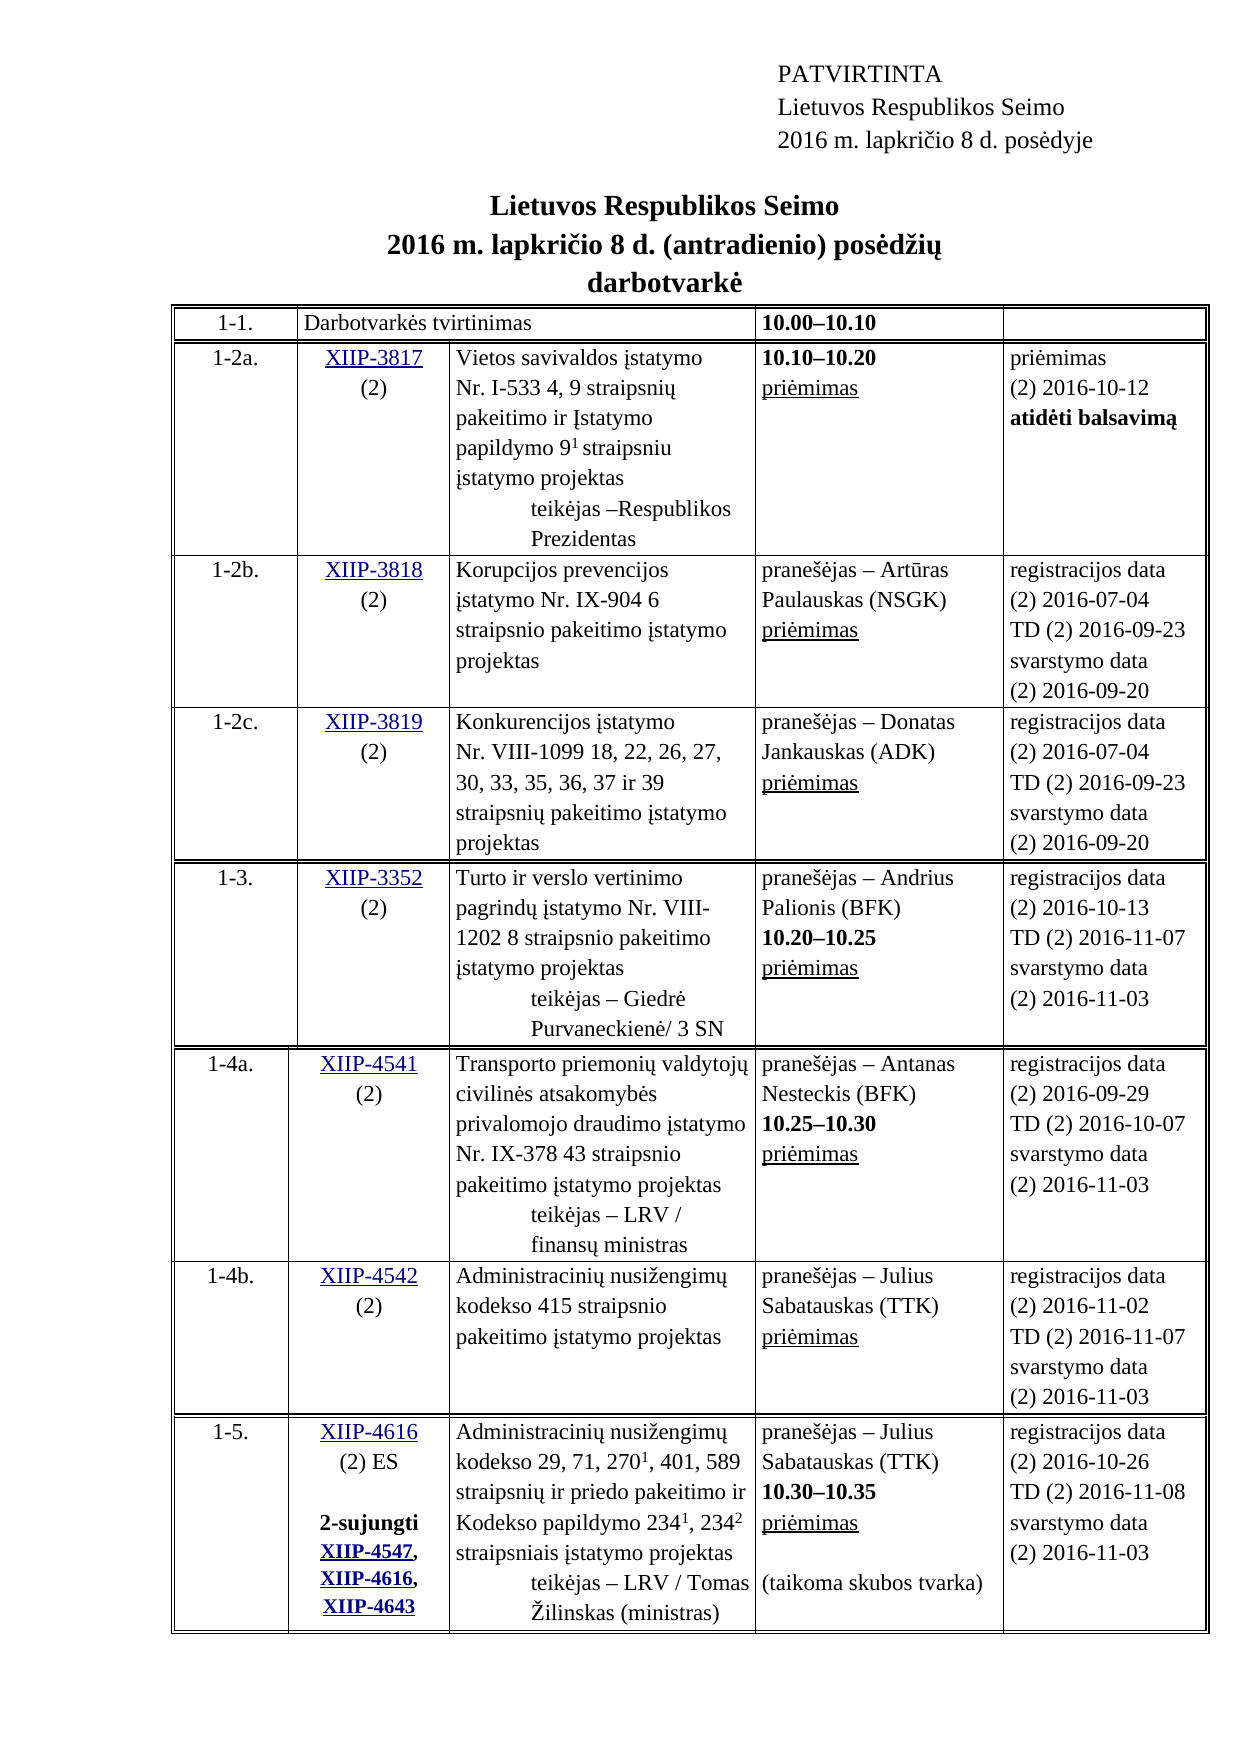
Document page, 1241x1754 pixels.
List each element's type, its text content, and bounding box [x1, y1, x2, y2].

table_cell XIIP-4541 (2) [289, 1050, 449, 1261]
table_cell XIIP-3819 (2) [298, 708, 449, 859]
table_cell pranešėjas – Julius Sabatauskas (TTK) priėmimas [756, 1262, 1003, 1413]
table_cell Administracinių nusižengimų kodekso 415 straipsnio pakeitimo įstatymo projektas [450, 1262, 755, 1413]
table_cell Korupcijos prevencijos įstatymo Nr. IX-904 6 straipsnio pakeitimo įstatymo projektas [450, 556, 755, 707]
table_cell XIIP-4616 (2) ES 2-sujungti XIIP-4547, XIIP-4616, XIIP-4643 [289, 1418, 449, 1629]
table_header Darbotvarkės tvirtinimas [298, 309, 755, 339]
table_cell registracijos data (2) 2016-09-29 TD (2) 2016-10-07 svarstymo data (2) 2016-11-03 [1004, 1050, 1205, 1261]
text darbotvarkė [177, 265, 1152, 299]
table_cell 1-5. [175, 1418, 288, 1629]
text Lietuvos Respublikos Seimo [177, 188, 1152, 222]
table_cell 1-2a. [175, 344, 297, 555]
table_cell XIIP-3352 (2) [298, 864, 449, 1045]
table_cell pranešėjas – Antanas Nesteckis (BFK) 10.25–10.30 priėmimas [756, 1050, 1003, 1261]
table_header 1-1. [175, 309, 297, 339]
table_cell 1-2b. [175, 556, 297, 707]
text Lietuvos Respublikos Seimo [702, 92, 1152, 121]
table_cell pranešėjas – Andrius Palionis (BFK) 10.20–10.25 priėmimas [756, 864, 1003, 1045]
table_cell 10.10–10.20 priėmimas [756, 344, 1003, 555]
table_cell Konkurencijos įstatymo Nr. VIII-1099 18, 22, 26, 27, 30, 33, 35, 36, 37 ir 39 straipsnių pakeitimo įstatymo projektas [450, 708, 755, 859]
text PATVIRTINTA [702, 59, 1152, 88]
table_cell 1-3. [175, 864, 297, 1045]
table_cell priėmimas (2) 2016-10-12 atidėti balsavimą [1004, 344, 1205, 555]
table_cell XIIP-3817 (2) [298, 344, 449, 555]
text 2016 m. lapkričio 8 d. (antradienio) posėdžių [177, 227, 1152, 260]
table_cell pranešėjas – Artūras Paulauskas (NSGK) priėmimas [756, 556, 1003, 707]
table_header [1004, 309, 1205, 339]
table_cell XIIP-4542 (2) [289, 1262, 449, 1413]
table_cell 1-4b. [175, 1262, 288, 1413]
table_cell 1-2c. [175, 708, 297, 859]
table_cell Turto ir verslo vertinimo pagrindų įstatymo Nr. VIII-1202 8 straipsnio pakeitimo įstatymo projektas teikėjas – Giedrė Purvaneckienė/ 3 SN [450, 864, 755, 1045]
table_cell pranešėjas – Donatas Jankauskas (ADK) priėmimas [756, 708, 1003, 859]
table_cell registracijos data (2) 2016-10-26 TD (2) 2016-11-08 svarstymo data (2) 2016-11-03 [1004, 1418, 1205, 1629]
table_header 10.00–10.10 [756, 309, 1003, 339]
table_cell Transporto priemonių valdytojų civilinės atsakomybės privalomojo draudimo įstatymo Nr. IX-378 43 straipsnio pakeitimo įstatymo projektas teikėjas – LRV / finansų ministras [450, 1050, 755, 1261]
table_cell pranešėjas – Julius Sabatauskas (TTK) 10.30–10.35 priėmimas (taikoma skubos tvarka) [756, 1418, 1003, 1629]
table_cell registracijos data (2) 2016-11-02 TD (2) 2016-11-07 svarstymo data (2) 2016-11-03 [1004, 1262, 1205, 1413]
table_cell 1-4a. [175, 1050, 288, 1261]
table_cell XIIP-3818 (2) [298, 556, 449, 707]
table_cell registracijos data (2) 2016-07-04 TD (2) 2016-09-23 svarstymo data (2) 2016-09-20 [1004, 708, 1205, 859]
table_cell registracijos data (2) 2016-10-13 TD (2) 2016-11-07 svarstymo data (2) 2016-11-03 [1004, 864, 1205, 1045]
table_cell Administracinių nusižengimų kodekso 29, 71, 2701, 401, 589 straipsnių ir priedo pakeitimo ir Kodekso papildymo 2341, 2342 straipsniais įstatymo projektas teikėjas – LRV / Tomas Žilinskas (ministras) [450, 1418, 755, 1629]
table_cell Vietos savivaldos įstatymo Nr. I-533 4, 9 straipsnių pakeitimo ir Įstatymo papildymo 91 straipsniu įstatymo projektas teikėjas –Respublikos Prezidentas [450, 344, 755, 555]
table_cell registracijos data (2) 2016-07-04 TD (2) 2016-09-23 svarstymo data (2) 2016-09-20 [1004, 556, 1205, 707]
text 2016 m. lapkričio 8 d. posėdyje [702, 125, 1152, 154]
